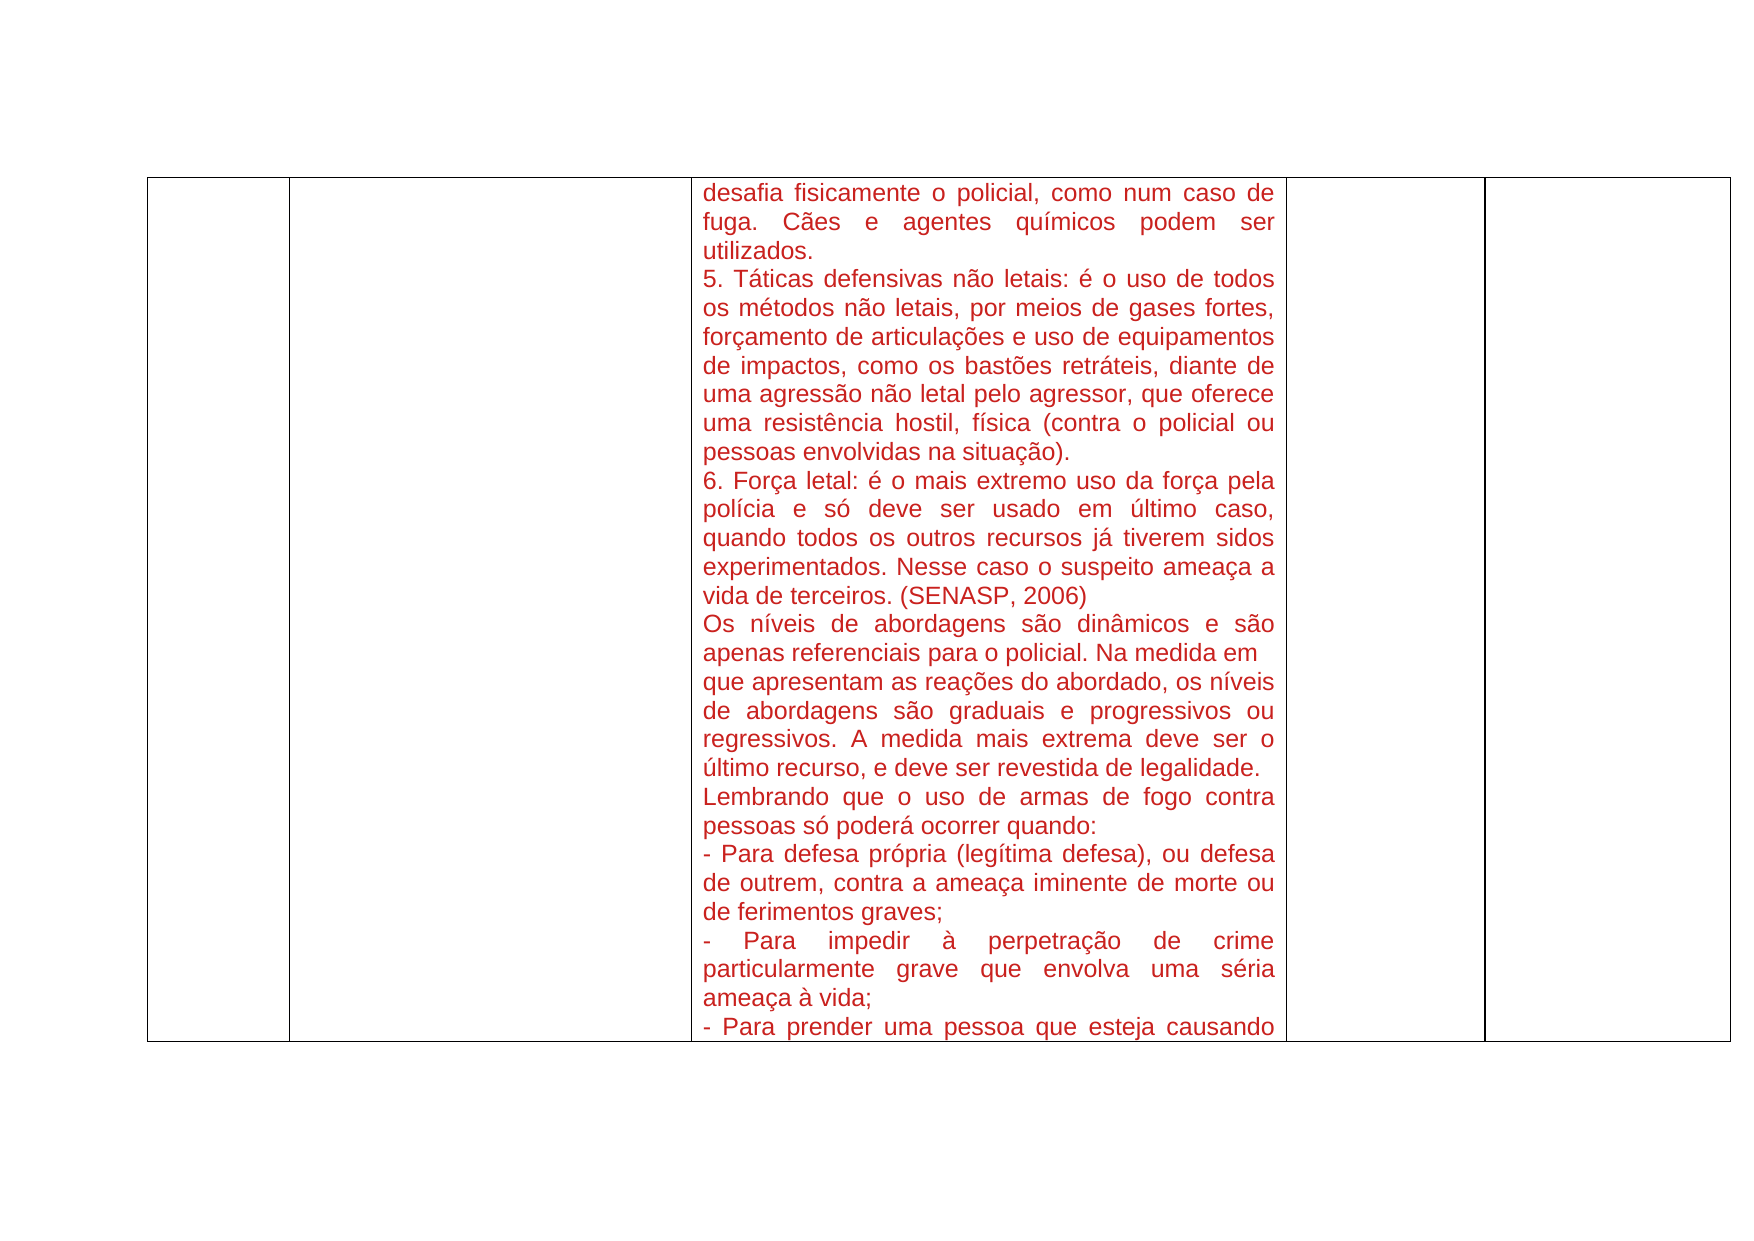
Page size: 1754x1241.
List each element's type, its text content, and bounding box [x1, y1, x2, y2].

table_cell [290, 178, 691, 1041]
table_cell desafia fisicamente o policial, como num caso de fuga. Cães e agentes químicos podem ser utilizados. 5. Táticas defensivas não letais: é o uso de todos os métodos não letais, por meios de gases fortes, forçamento de articulações e uso de equipamentos de impactos, como os bastões retráteis, diante de uma agressão não letal pelo agressor, que oferece uma resistência hostil, física (contra o policial ou pessoas envolvidas na situação). 6. Força letal: é o mais extremo uso da força pela polícia e só deve ser usado em último caso, quando todos os outros recursos já tiverem sidos experimentados. Nesse caso o suspeito ameaça a vida de terceiros. (SENASP, 2006) Os níveis de abordagens são dinâmicos e são apenas referenciais para o policial. Na medida em que apresentam as reações do abordado, os níveis de abordagens são graduais e progressivos ou regressivos. A medida mais extrema deve ser o último recurso, e deve ser revestida de legalidade. Lembrando que o uso de armas de fogo contra pessoas só poderá ocorrer quando: - Para defesa própria (legítima defesa), ou defesa de outrem, contra a ameaça iminente de morte ou de ferimentos graves; - Para impedir à perpetração de crime particularmente grave que envolva uma séria ameaça à vida; - Para prender uma pessoa que esteja causando [692, 178, 1286, 1041]
table_cell [148, 178, 289, 1041]
table_cell [1287, 178, 1484, 1041]
table_cell [1486, 178, 1730, 1041]
